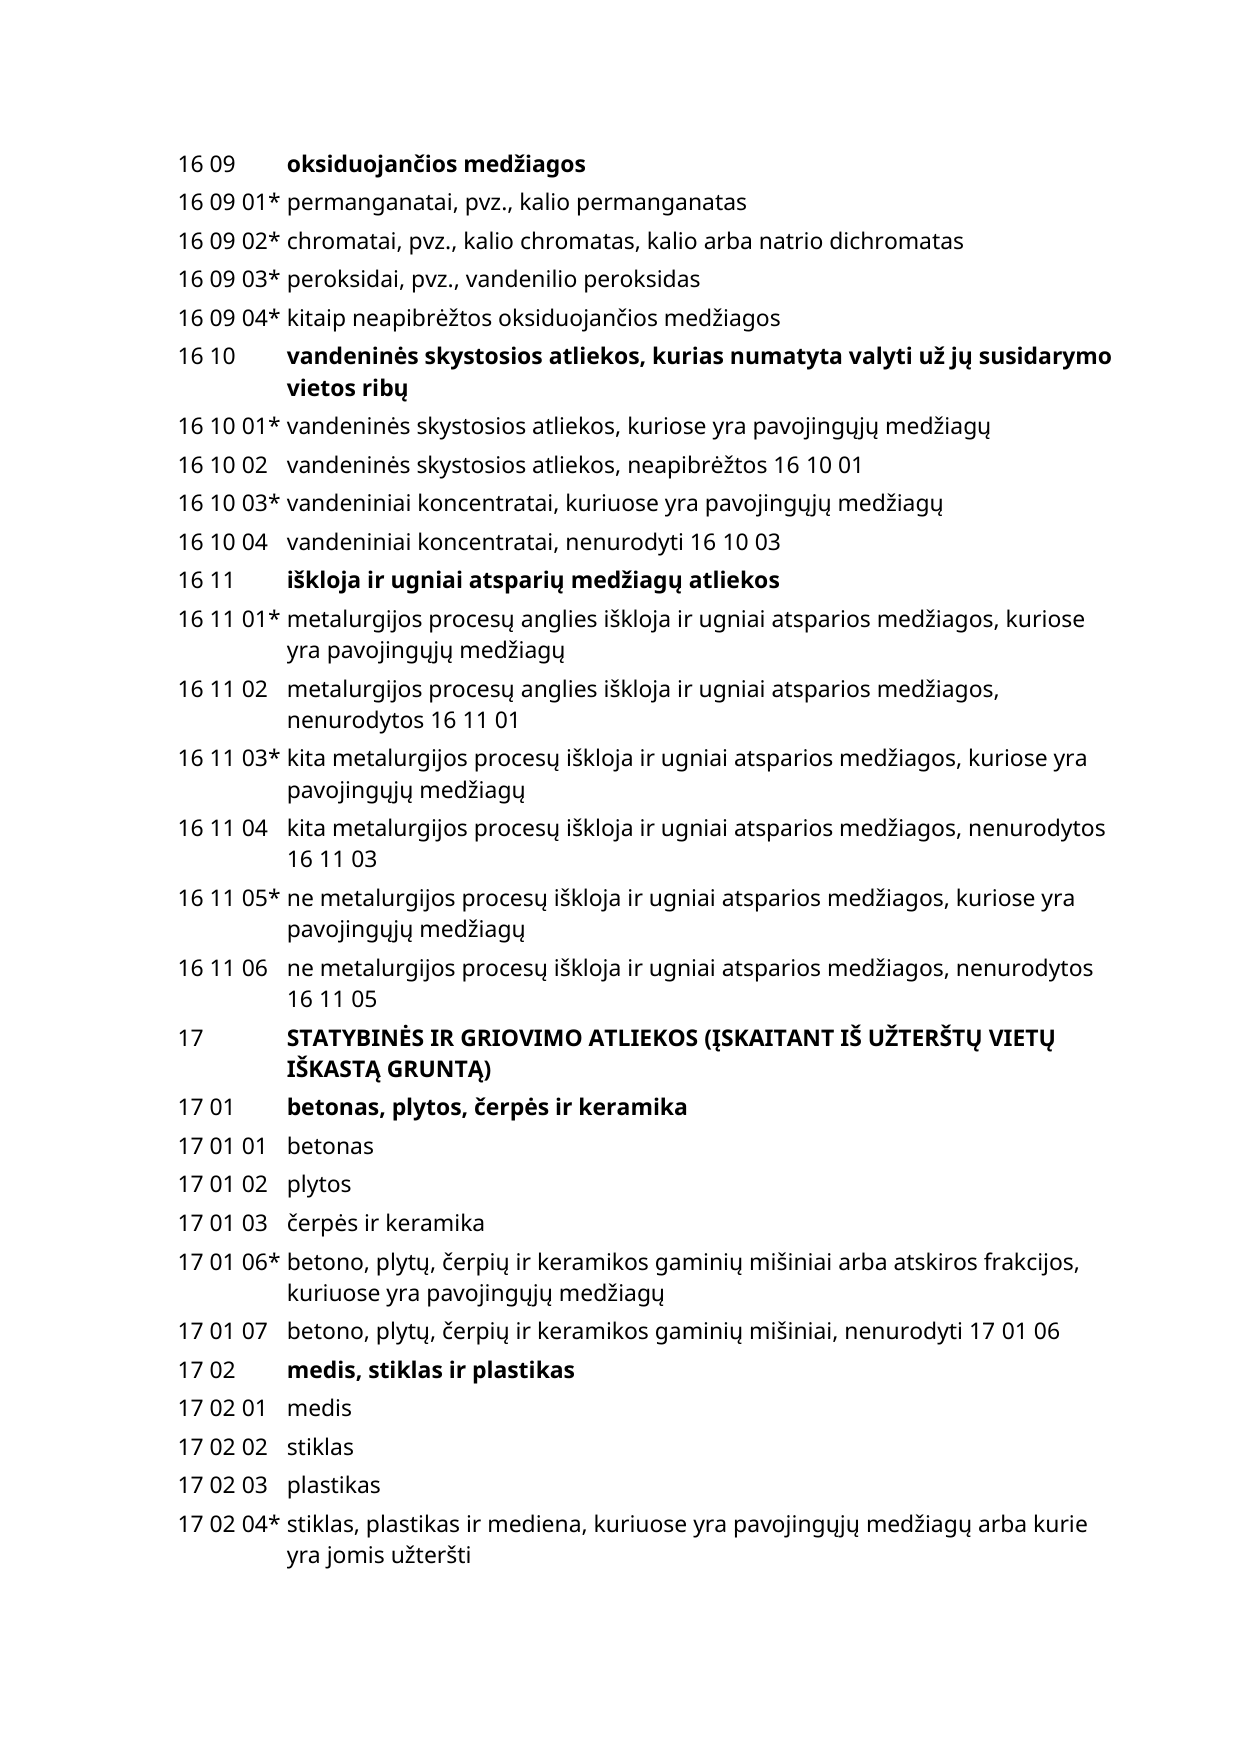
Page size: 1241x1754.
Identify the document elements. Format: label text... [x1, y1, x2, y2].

table_cell vandeninės skystosios atliekos, kuriose yra pavojingųjų medžiagų [287, 403, 1122, 441]
table_cell ne metalurgijos procesų iškloja ir ugniai atsparios medžiagos, kuriose yra pavojingųjų medžiagų [287, 875, 1122, 944]
table_cell stiklas, plastikas ir mediena, kuriuose yra pavojingųjų medžiagų arba kurie yra jomis užteršti [287, 1501, 1122, 1571]
table_cell stiklas [287, 1424, 1122, 1462]
table_cell plastikas [287, 1462, 1122, 1501]
table_cell 17 01 03 [177, 1200, 287, 1238]
table_cell 16 11 04 [177, 805, 287, 875]
table_cell 17 02 03 [177, 1462, 287, 1501]
table_cell medis, stiklas ir plastikas [287, 1347, 1122, 1385]
table_cell 17 01 02 [177, 1161, 287, 1200]
table_cell ne metalurgijos procesų iškloja ir ugniai atsparios medžiagos, nenurodytos 16 11 05 [287, 945, 1122, 1014]
table_cell 16 10 [177, 333, 287, 403]
table_cell 16 10 01* [177, 403, 287, 441]
table_cell medis [287, 1385, 1122, 1424]
table_cell 16 09 04* [177, 295, 287, 333]
table_cell peroksidai, pvz., vandenilio peroksidas [287, 256, 1122, 294]
table_cell STATYBINĖS IR GRIOVIMO ATLIEKOS (ĮSKAITANT IŠ UŽTERŠTŲ VIETŲ IŠKASTĄ GRUNTĄ) [287, 1014, 1122, 1084]
table_cell 17 02 [177, 1347, 287, 1385]
table_cell permanganatai, pvz., kalio permanganatas [287, 179, 1122, 217]
table_cell 16 11 02 [177, 665, 287, 735]
table_cell vandeniniai koncentratai, kuriuose yra pavojingųjų medžiagų [287, 480, 1122, 518]
table_cell 16 11 03* [177, 735, 287, 805]
table_cell betono, plytų, čerpių ir keramikos gaminių mišiniai, nenurodyti 17 01 06 [287, 1308, 1122, 1347]
table_cell betonas [287, 1123, 1122, 1161]
table_cell 17 02 04* [177, 1501, 287, 1571]
table_cell kitaip neapibrėžtos oksiduojančios medžiagos [287, 295, 1122, 333]
table_cell oksiduojančios medžiagos [287, 148, 1122, 179]
table_cell vandeninės skystosios atliekos, neapibrėžtos 16 10 01 [287, 441, 1122, 480]
table_cell vandeninės skystosios atliekos, kurias numatyta valyti už jų susidarymo vietos ribų [287, 333, 1122, 403]
table_cell čerpės ir keramika [287, 1200, 1122, 1238]
table_cell 16 10 04 [177, 519, 287, 557]
table_cell 16 09 03* [177, 256, 287, 294]
table_cell vandeniniai koncentratai, nenurodyti 16 10 03 [287, 519, 1122, 557]
table_cell kita metalurgijos procesų iškloja ir ugniai atsparios medžiagos, nenurodytos 16 11 03 [287, 805, 1122, 875]
table_cell 16 11 05* [177, 875, 287, 944]
table_cell 16 10 02 [177, 441, 287, 480]
table_cell betonas, plytos, čerpės ir keramika [287, 1084, 1122, 1123]
table_cell [287, 1571, 1122, 1578]
table_cell 17 01 06* [177, 1238, 287, 1308]
table_cell 17 01 [177, 1084, 287, 1123]
table_cell 16 11 [177, 557, 287, 596]
table_cell betono, plytų, čerpių ir keramikos gaminių mišiniai arba atskiros frakcijos, kuriuose yra pavojingųjų medžiagų [287, 1238, 1122, 1308]
table_cell 17 01 01 [177, 1123, 287, 1161]
table_cell iškloja ir ugniai atsparių medžiagų atliekos [287, 557, 1122, 596]
table_cell metalurgijos procesų anglies iškloja ir ugniai atsparios medžiagos, nenurodytos 16 11 01 [287, 665, 1122, 735]
table_cell chromatai, pvz., kalio chromatas, kalio arba natrio dichromatas [287, 218, 1122, 256]
table_cell 17 02 01 [177, 1385, 287, 1424]
table_cell 17 01 07 [177, 1308, 287, 1347]
table_cell 17 02 02 [177, 1424, 287, 1462]
table_cell 16 10 03* [177, 480, 287, 518]
table_cell [177, 1571, 287, 1578]
table_cell 16 09 02* [177, 218, 287, 256]
table_cell plytos [287, 1161, 1122, 1200]
table_cell 16 09 [177, 148, 287, 179]
table_cell 16 11 06 [177, 945, 287, 1014]
table_cell 17 [177, 1014, 287, 1084]
table_cell metalurgijos procesų anglies iškloja ir ugniai atsparios medžiagos, kuriose yra pavojingųjų medžiagų [287, 596, 1122, 665]
table_cell kita metalurgijos procesų iškloja ir ugniai atsparios medžiagos, kuriose yra pavojingųjų medžiagų [287, 735, 1122, 805]
table_cell 16 11 01* [177, 596, 287, 665]
table_cell 16 09 01* [177, 179, 287, 217]
